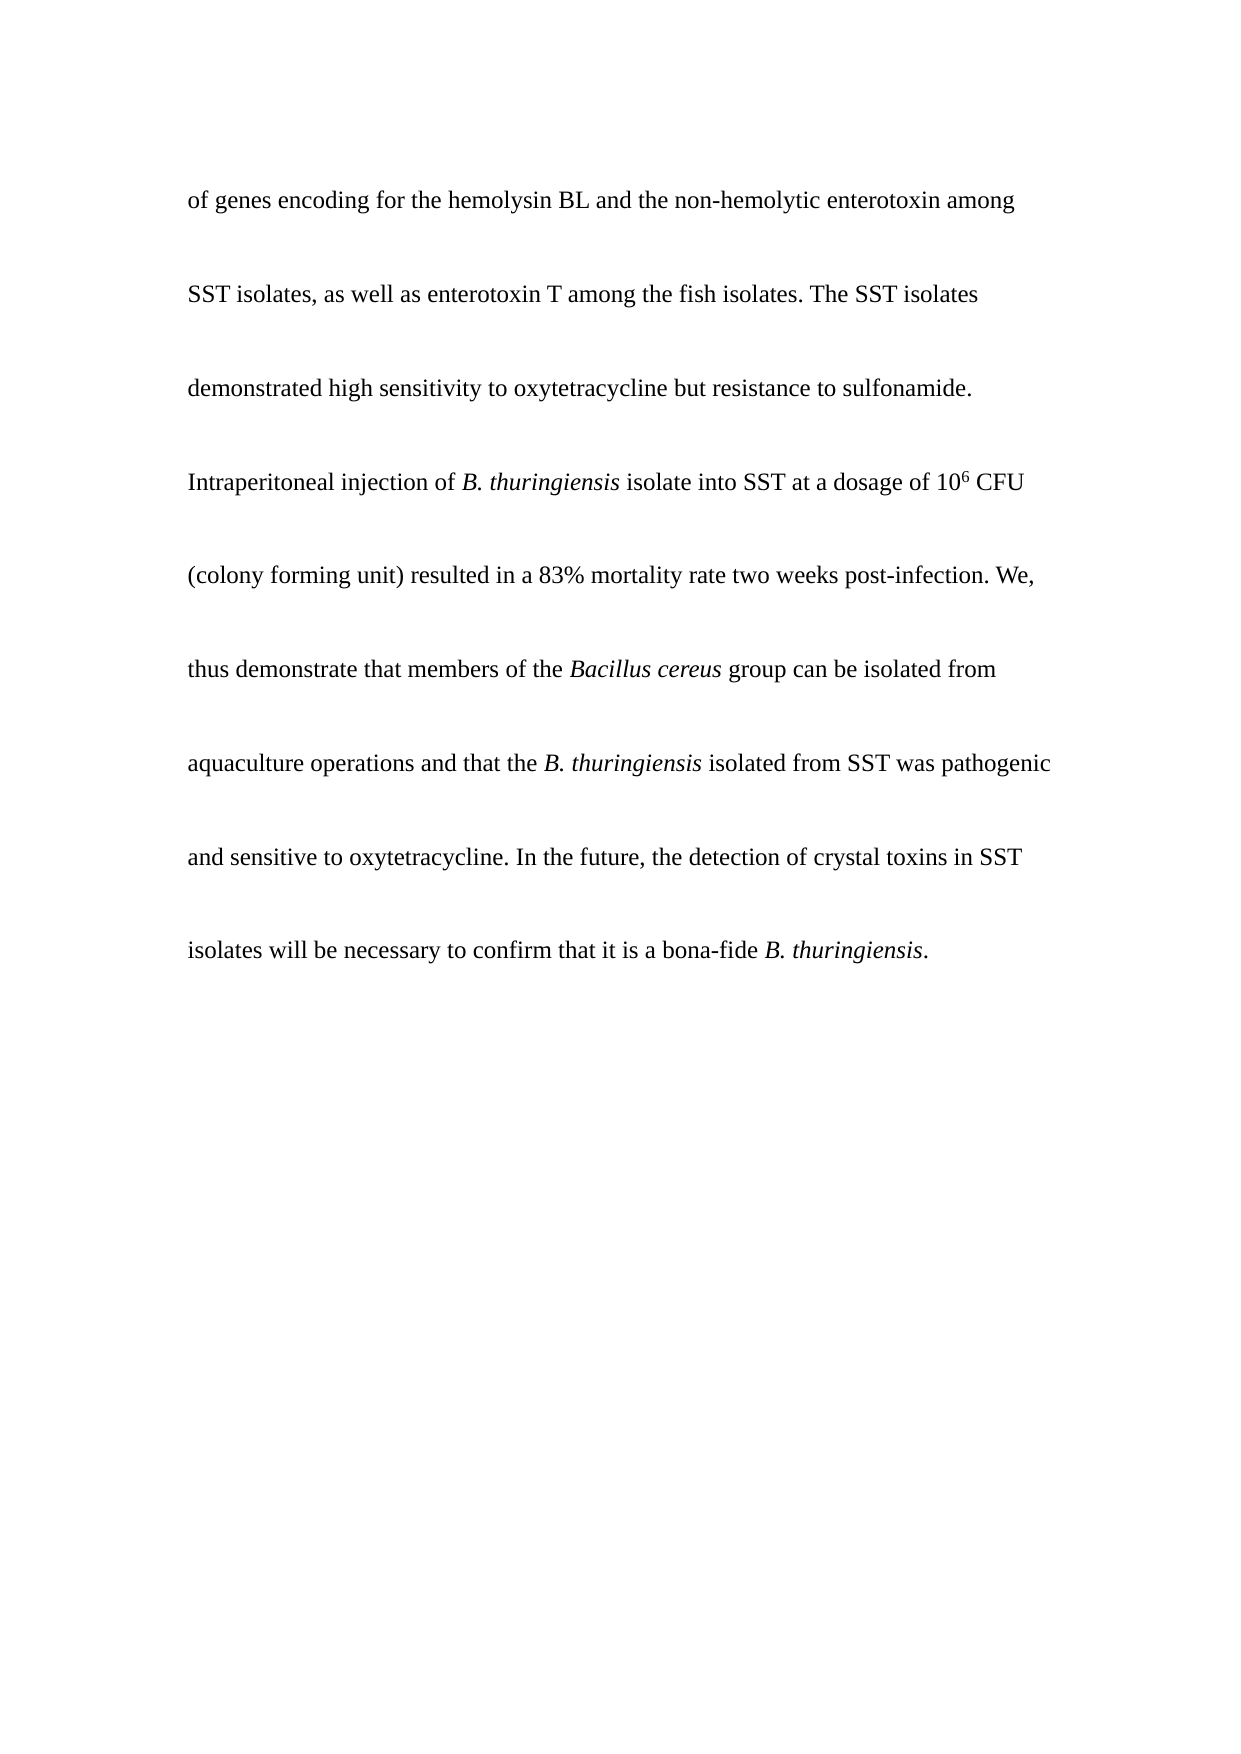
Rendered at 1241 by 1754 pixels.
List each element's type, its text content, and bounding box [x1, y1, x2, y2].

text of genes encoding for the hemolysin BL and the non-hemolytic enterotoxin among SST isolates, as well as enterotoxin T among the fish isolates. The SST isolates demonstrated high sensitivity to oxytetracycline but resistance to sulfonamide. Intraperitoneal injection of B. thuringiensis isolate into SST at a dosage of 106 CFU (colony forming unit) resulted in a 83% mortality rate two weeks post-infection. We, thus demonstrate that members of the Bacillus cereus group can be isolated from aquaculture operations and that the B. thuringiensis isolated from SST was pathogenic and sensitive to oxytetracycline. In the future, the detection of crystal toxins in SST isolates will be necessary to confirm that it is a bona-fide B. thuringiensis. [187, 158, 1053, 971]
